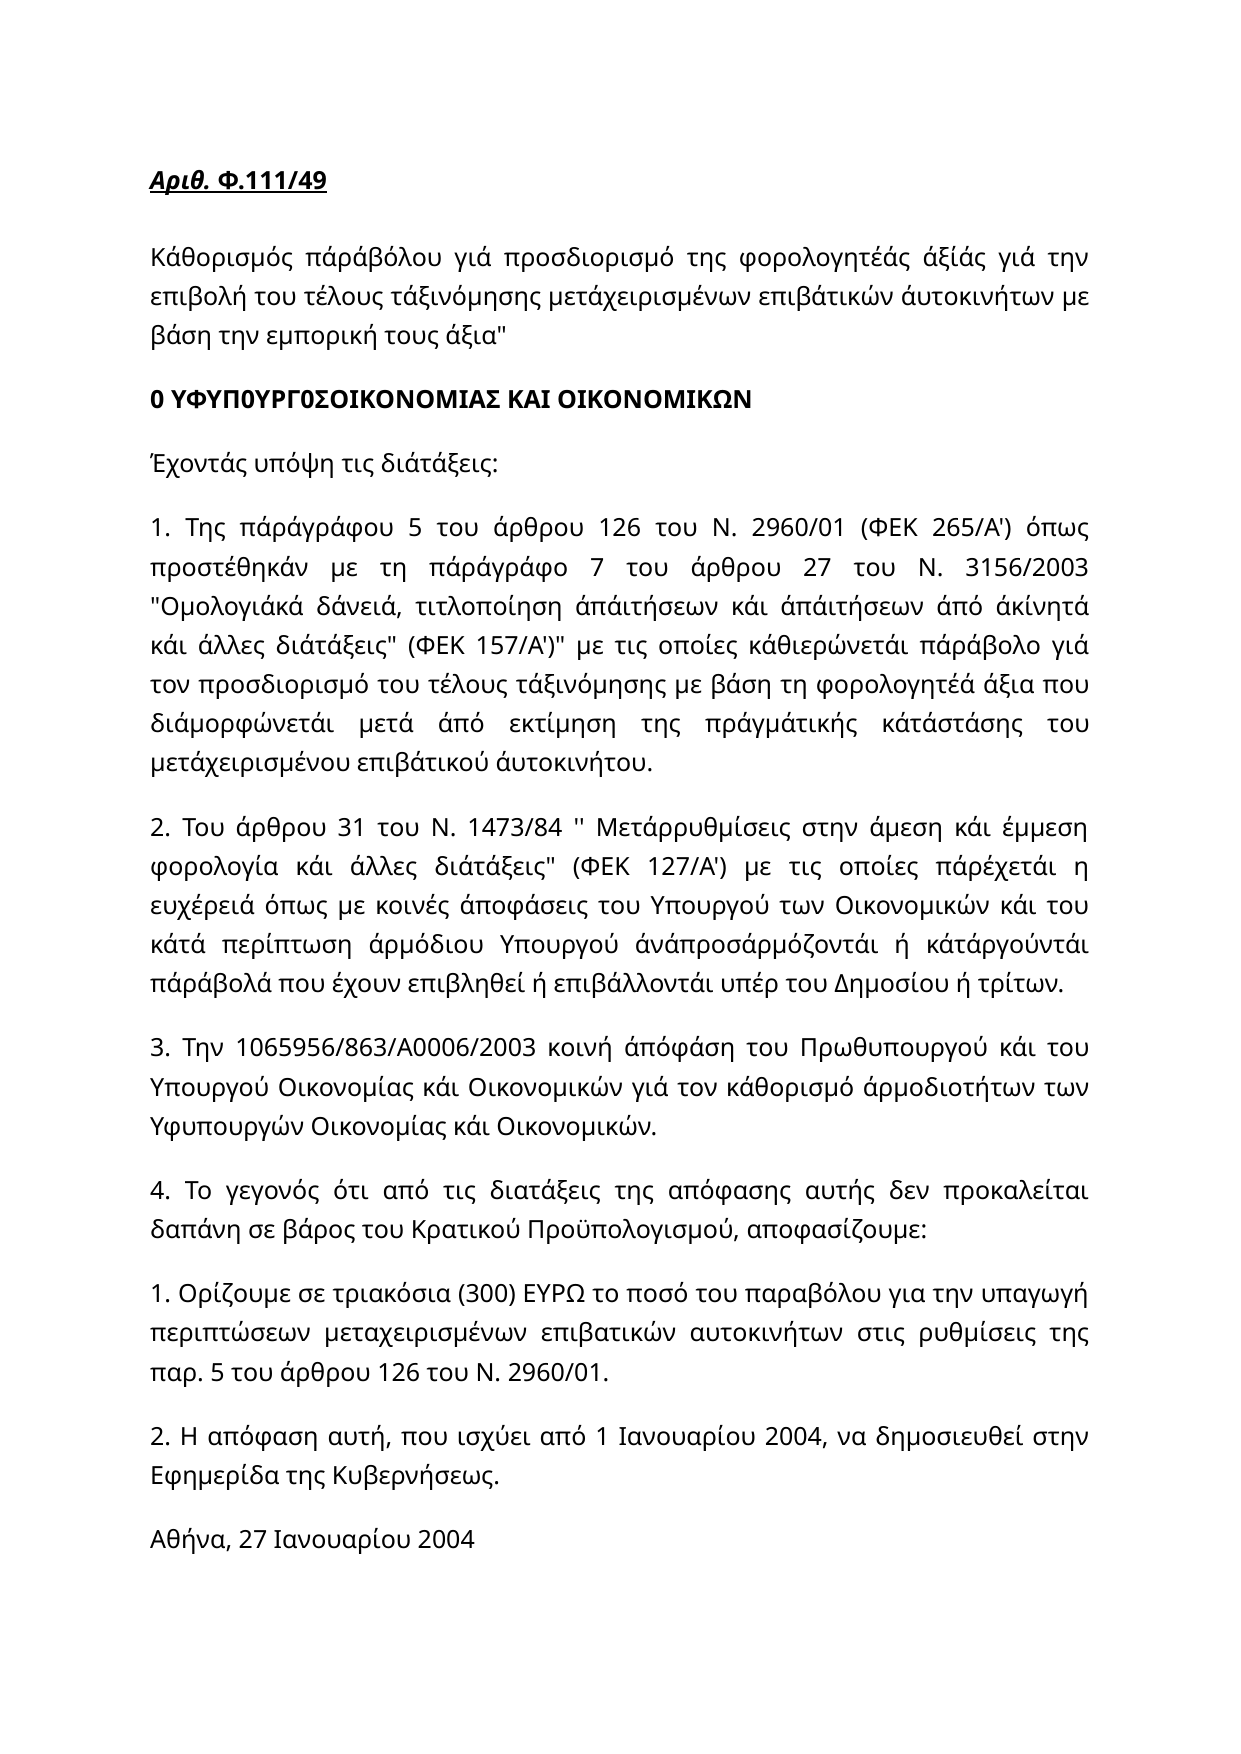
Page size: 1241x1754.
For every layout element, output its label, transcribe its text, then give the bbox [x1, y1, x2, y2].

text Κάθορισμός πάράβόλου γιά προσδιορισμό της φορολογητέάς άξίάς γιά την επιβολή του τέλους τάξινόμησης μετάχειρισμένων επιβάτικών άυτοκινήτων με βάση την εμπορική τους άξια" [150, 239, 1090, 352]
text 4. Το γεγονός ότι από τις διατάξεις της απόφασης αυτής δεν προκαλείται δαπάνη σε βάρος του Κρατικού Προϋπολογισμού, αποφασίζουμε: [150, 1172, 1090, 1246]
text 1. Της πάράγράφου 5 του άρθρου 126 του Ν. 2960/01 (ΦΕΚ 265/Α') όπως προστέθηκάν με τη πάράγράφο 7 του άρθρου 27 του Ν. 3156/2003 "Ομολογιάκά δάνειά, τιτλοποίηση άπάιτήσεων κάι άπάιτήσεων άπό άκίνητά κάι άλλες διάτάξεις" (ΦΕΚ 157/Α')" με τις οποίες κάθιερώνετάι πάράβολο γιά τον προσδιορισμό του τέλους τάξινόμησης με βάση τη φορολογητέά άξια που διάμορφώνετάι μετά άπό εκτίμηση της πράγμάτικής κάτάστάσης του μετάχειρισμένου επιβάτικού άυτοκινήτου. [150, 510, 1090, 779]
text 1. Ορίζουμε σε τριακόσια (300) ΕΥΡΩ το ποσό του παραβόλου για την υπαγωγή περιπτώσεων μεταχειρισμένων επιβατικών αυτοκινήτων στις ρυθμίσεις της παρ. 5 του άρθρου 126 του Ν. 2960/01. [150, 1276, 1090, 1388]
title Αριθ. Φ.111/49 [150, 162, 1090, 197]
text Αθήνα, 27 Ιανουαρίου 2004 [150, 1522, 1090, 1556]
text Έχοντάς υπόψη τις διάτάξεις: [150, 446, 1090, 480]
text 2. Η απόφαση αυτή, που ισχύει από 1 Ιανουαρίου 2004, να δημοσιευθεί στην Εφημερίδα της Κυβερνήσεως. [150, 1418, 1090, 1492]
text 0 ΥΦΥΠ0ΥΡΓ0ΣΟΙΚΟΝΟΜΙΑΣ ΚΑΙ ΟΙΚΟΝΟΜΙΚΩΝ [150, 382, 1090, 416]
text 2. Του άρθρου 31 του Ν. 1473/84 '' Μετάρρυθμίσεις στην άμεση κάι έμμεση φορολογία κάι άλλες διάτάξεις" (ΦΕΚ 127/Α') με τις οποίες πάρέχετάι η ευχέρειά όπως με κοινές άποφάσεις του Υπουργού των Οικονομικών κάι του κάτά περίπτωση άρμόδιου Υπουργού άνάπροσάρμόζοντάι ή κάτάργούντάι πάράβολά που έχουν επιβληθεί ή επιβάλλοντάι υπέρ του Δημοσίου ή τρίτων. [150, 809, 1090, 1000]
text 3. Την 1065956/863/Α0006/2003 κοινή άπόφάση του Πρωθυπουργού κάι του Υπουργού Οικονομίας κάι Οικονομικών γιά τον κάθορισμό άρμοδιοτήτων των Υφυπουργών Οικονομίας κάι Οικονομικών. [150, 1030, 1090, 1142]
